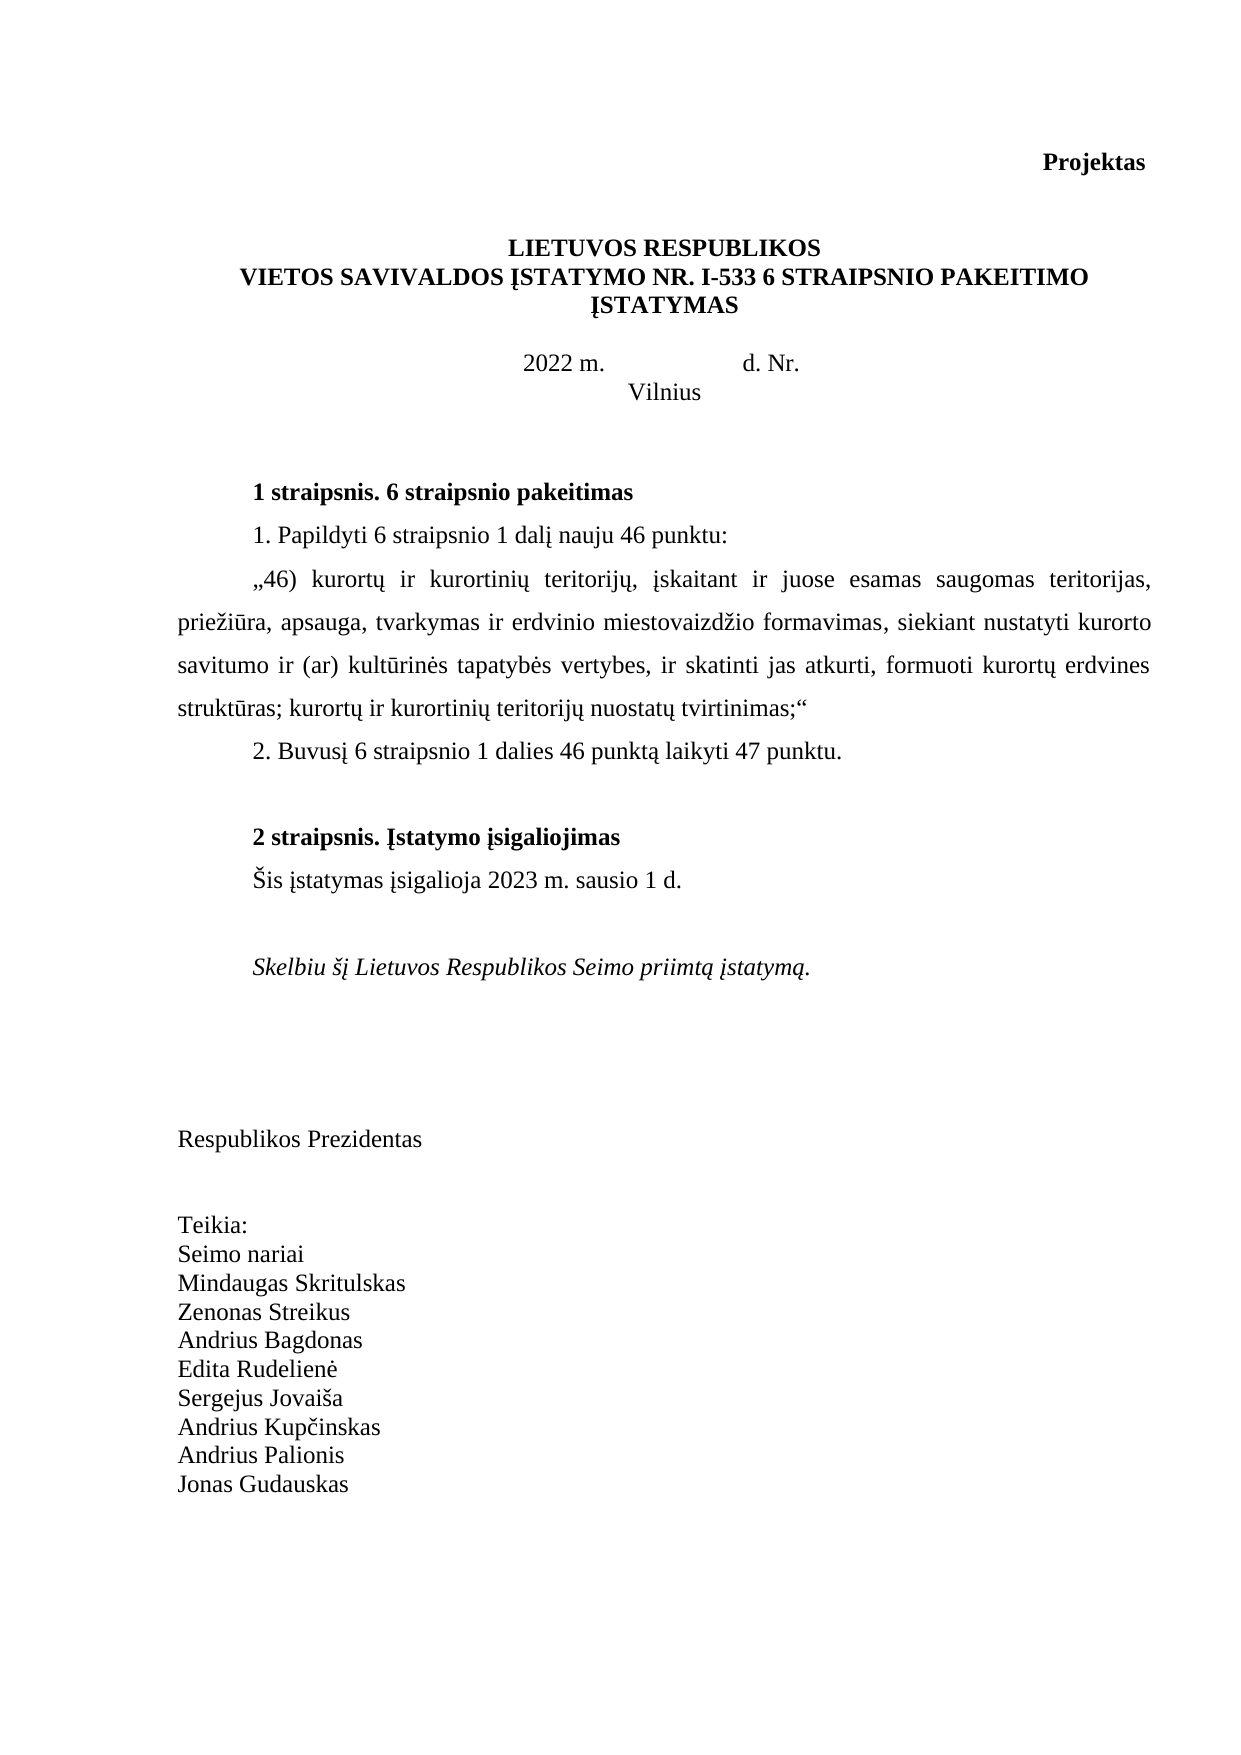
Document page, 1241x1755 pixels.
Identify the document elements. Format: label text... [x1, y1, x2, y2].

text Vilnius [177, 377, 1152, 406]
text 2. Buvusį 6 straipsnio 1 dalies 46 punktą laikyti 47 punktu. [177, 736, 1152, 765]
text Šis įstatymas įsigalioja 2023 m. sausio 1 d. [177, 866, 1152, 894]
text ĮSTATYMAS [177, 291, 1152, 319]
text Andrius Kupčinskas [177, 1412, 1152, 1441]
text Projektas [177, 147, 1152, 176]
text 1. Papildyti 6 straipsnio 1 dalį nauju 46 punktu: [177, 521, 1152, 549]
text 2 straipsnis. Įstatymo įsigaliojimas [177, 822, 1152, 851]
text Andrius Bagdonas [177, 1326, 1152, 1354]
text Skelbiu šį Lietuvos Respublikos Seimo priimtą įstatymą. [177, 952, 1152, 981]
text LIETUVOS RESPUBLIKOS [177, 233, 1152, 262]
text Andrius Palionis [177, 1441, 1152, 1469]
text Respublikos Prezidentas [177, 1124, 1152, 1153]
text „46) kurortų ir kurortinių teritorijų, įskaitant ir juose esamas saugomas teritorijas, priežiūra, apsauga, tvarkymas ir erdvinio miestovaizdžio formavimas, siekiant nustatyti kurorto savitumo ir (ar) kultūrinės tapatybės vertybes, ir skatinti jas atkurti, formuoti kurortų erdvines struktūras; kurortų ir kurortinių teritorijų nuostatų tvirtinimas;“ [177, 564, 1152, 722]
text Jonas Gudauskas [177, 1469, 1152, 1498]
text 1 straipsnis. 6 straipsnio pakeitimas [177, 477, 1152, 506]
text Mindaugas Skritulskas [177, 1268, 1152, 1297]
text Seimo nariai [177, 1239, 1152, 1268]
text Teikia: [177, 1211, 1152, 1239]
text VIETOS SAVIVALDOS ĮSTATYMO NR. I-533 6 STRAIPSNIO PAKEITIMO [177, 262, 1152, 291]
text Zenonas Streikus [177, 1297, 1152, 1326]
text Edita Rudelienė [177, 1354, 1152, 1383]
text 2022 m. d. Nr. [177, 348, 1152, 377]
text Sergejus Jovaiša [177, 1383, 1152, 1412]
